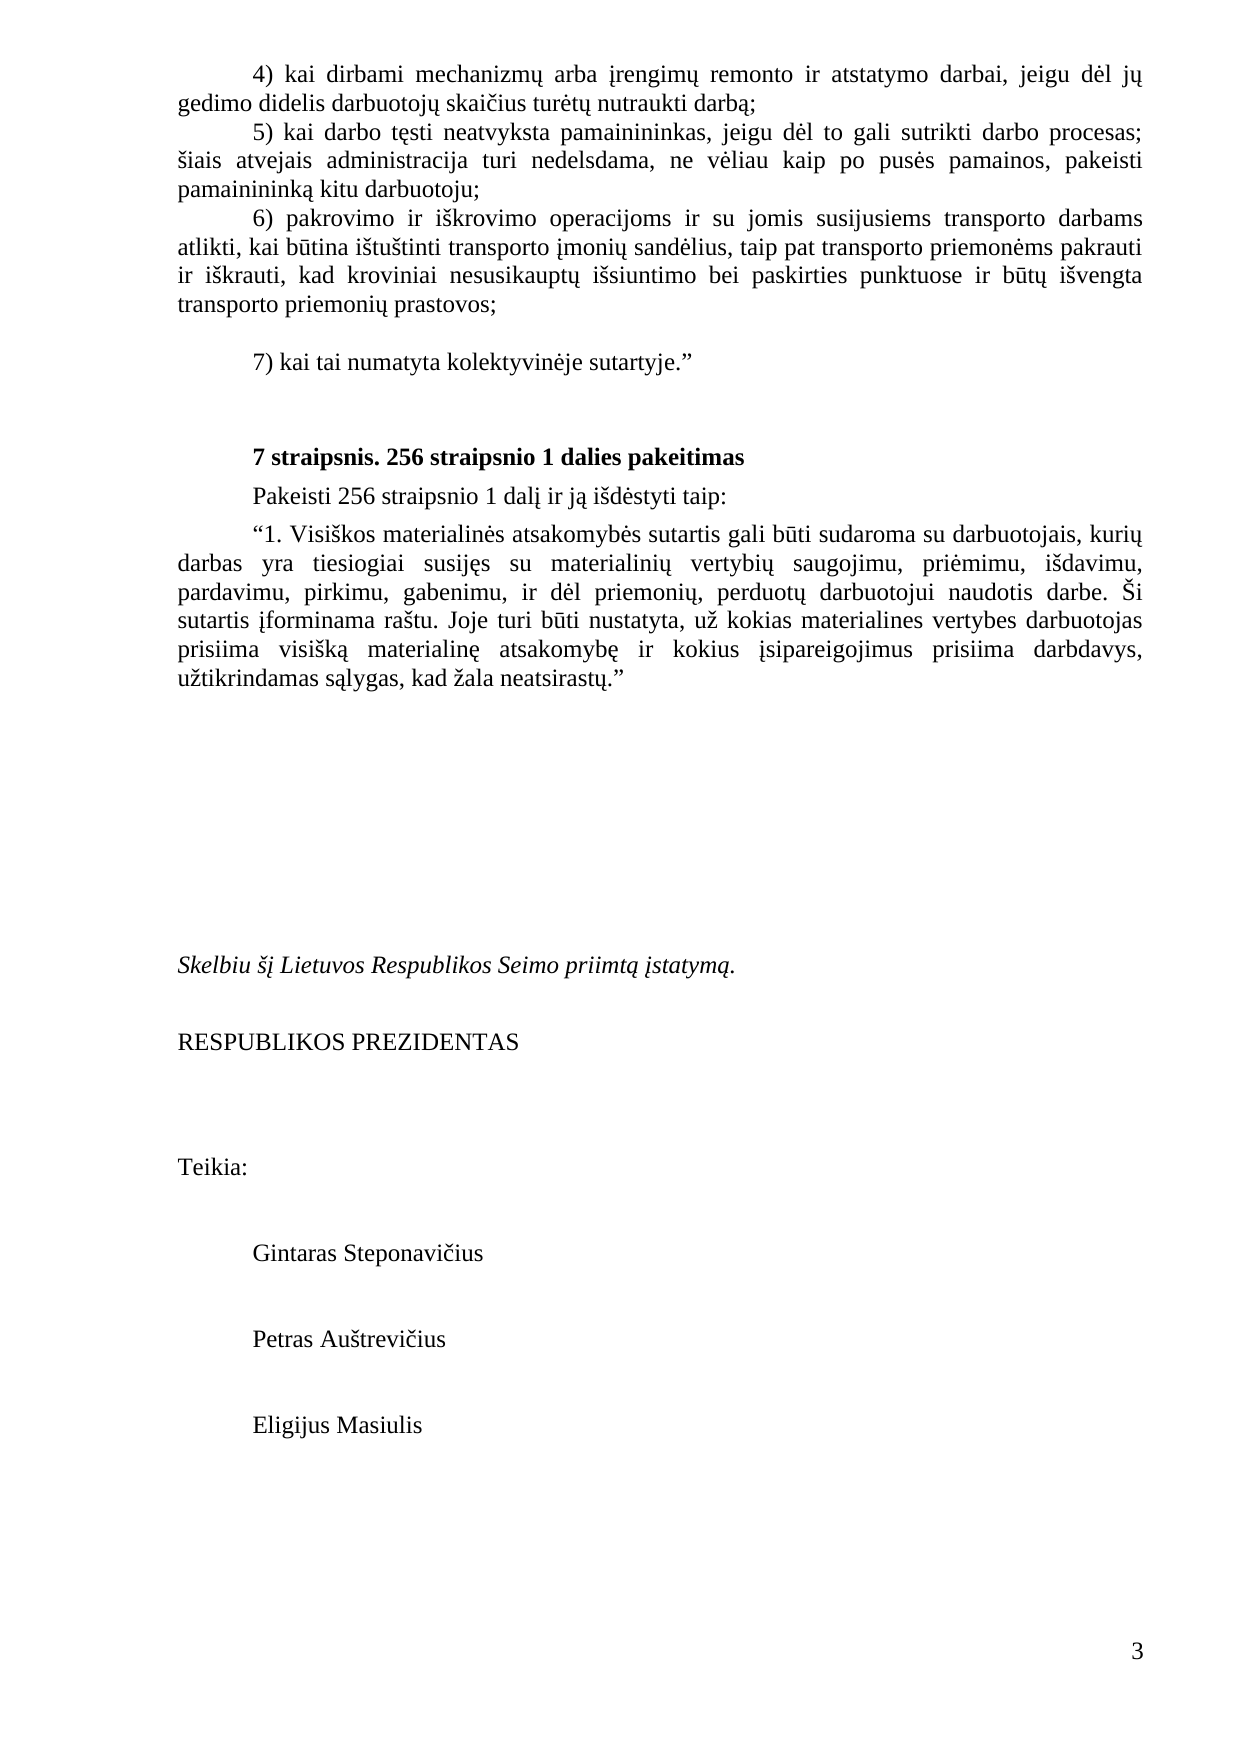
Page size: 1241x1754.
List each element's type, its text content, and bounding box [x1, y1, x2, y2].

text 7) kai tai numatyta kolektyvinėje sutartyje.” [177, 347, 1144, 375]
text Eligijus Masiulis [252, 1410, 1144, 1439]
text Teikia: [177, 1152, 1144, 1180]
text 5) kai darbo tęsti neatvyksta pamainininkas, jeigu dėl to gali sutrikti darbo procesas; šiais atvejais administracija turi nedelsdama, ne vėliau kaip po pusės pamainos, pakeisti pamainininką kitu darbuotoju; [177, 117, 1144, 203]
text 7 straipsnis. 256 straipsnio 1 dalies pakeitimas [177, 442, 1144, 471]
text Petras Auštrevičius [252, 1324, 1144, 1353]
text “1. Visiškos materialinės atsakomybės sutartis gali būti sudaroma su darbuotojais, kurių darbas yra tiesiogiai susijęs su materialinių vertybių saugojimu, priėmimu, išdavimu, pardavimu, pirkimu, gabenimu, ir dėl priemonių, perduotų darbuotojui naudotis darbe. Ši sutartis įforminama raštu. Joje turi būti nustatyta, už kokias materialines vertybes darbuotojas prisiima visišką materialinę atsakomybę ir kokius įsipareigojimus prisiima darbdavys, užtikrindamas sąlygas, kad žala neatsirastų.” [177, 519, 1144, 692]
text Gintaras Steponavičius [252, 1238, 1144, 1267]
text 6) pakrovimo ir iškrovimo operacijoms ir su jomis susijusiems transporto darbams atlikti, kai būtina ištuštinti transporto įmonių sandėlius, taip pat transporto priemonėms pakrauti ir iškrauti, kad kroviniai nesusikauptų išsiuntimo bei paskirties punktuose ir būtų išvengta transporto priemonių prastovos; [177, 203, 1144, 318]
text 4) kai dirbami mechanizmų arba įrengimų remonto ir atstatymo darbai, jeigu dėl jų gedimo didelis darbuotojų skaičius turėtų nutraukti darbą; [177, 59, 1144, 117]
text Skelbiu šį Lietuvos Respublikos Seimo priimtą įstatymą. [177, 950, 1144, 979]
text RESPUBLIKOS PREZIDENTAS [177, 1027, 1144, 1056]
text Pakeisti 256 straipsnio 1 dalį ir ją išdėstyti taip: [177, 481, 1144, 509]
